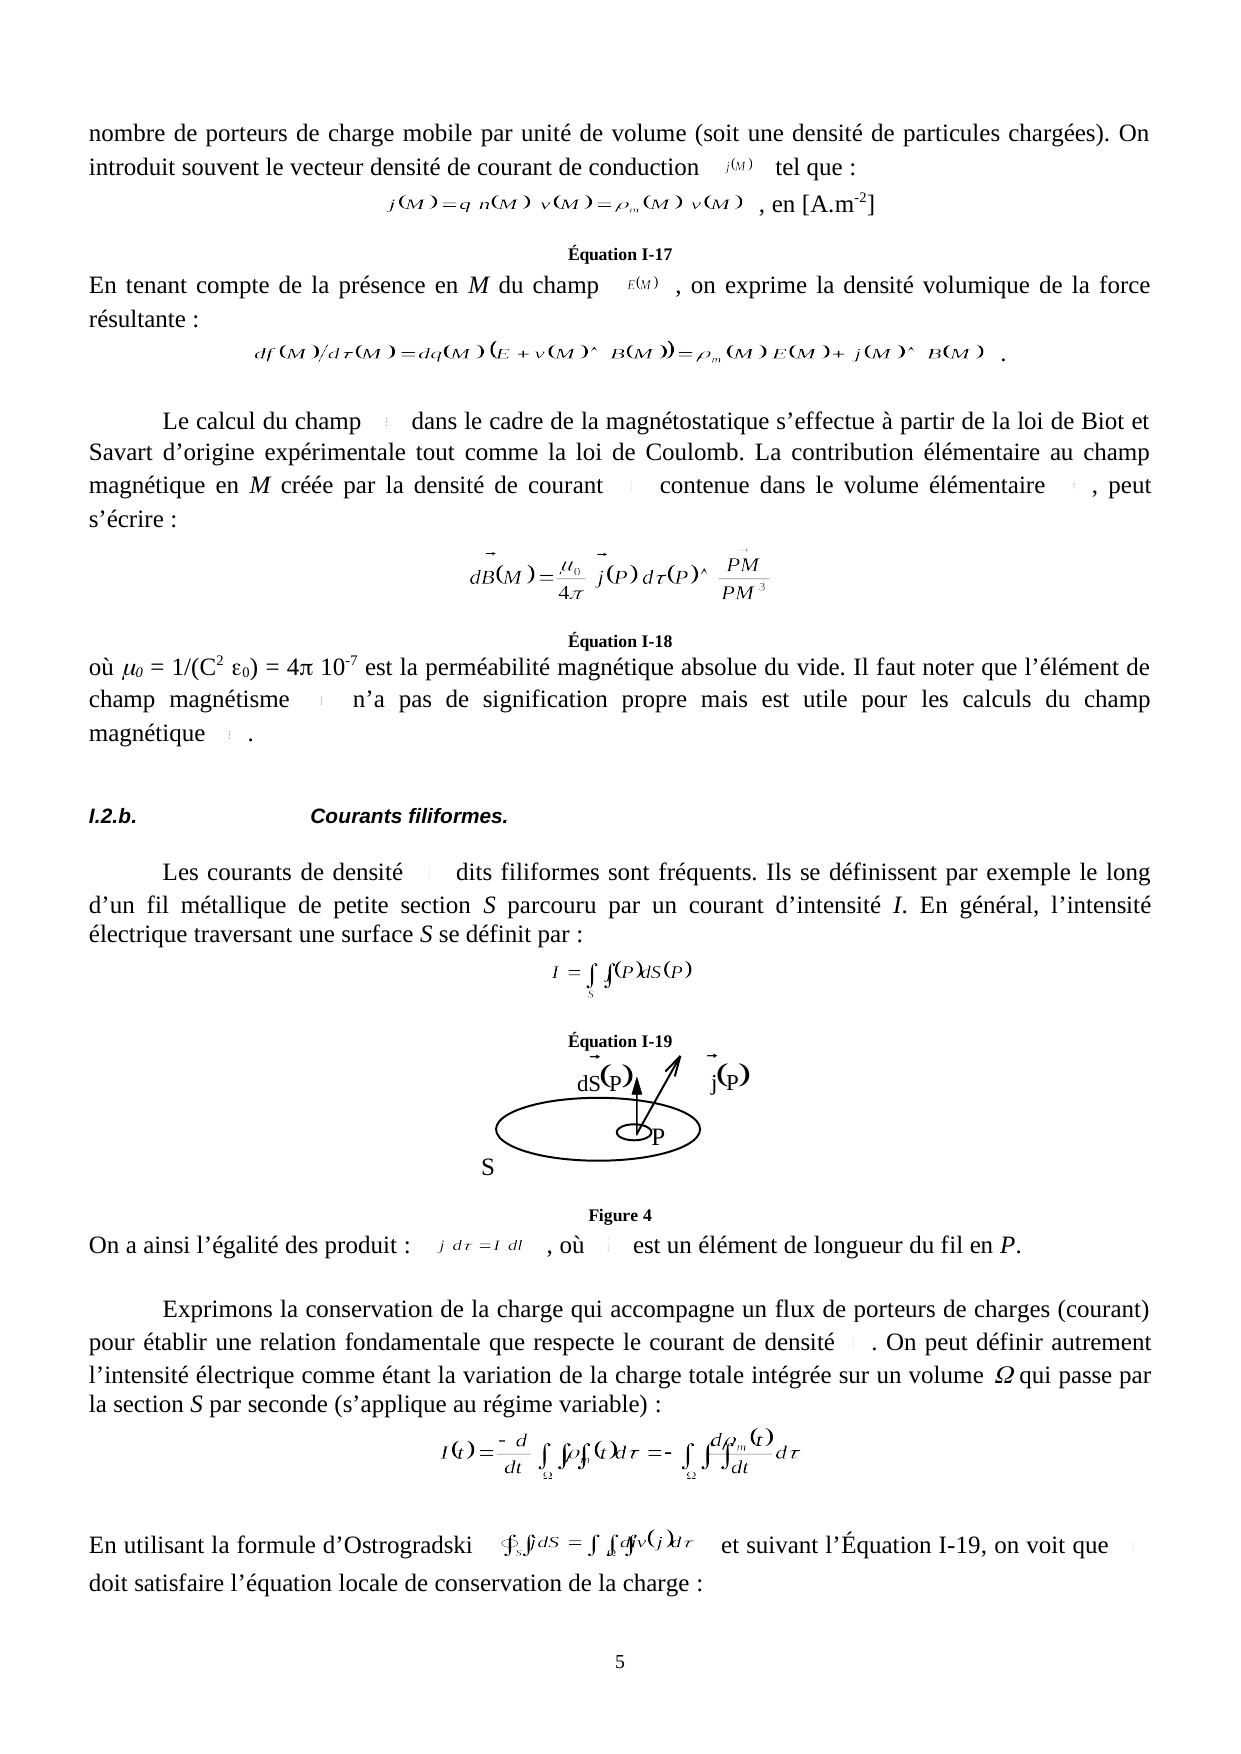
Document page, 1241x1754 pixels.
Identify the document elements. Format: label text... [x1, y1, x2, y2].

text En utilisant la formule d’Ostrogradski et suivant l’Équation I-19, on voit que doit satisfaire l’équation locale de conservation de la charge : [89, 1520, 1151, 1597]
text Équation I‑17 [89, 224, 1151, 264]
text Équation I‑19 [89, 1011, 1151, 1051]
text Figure 4 [89, 1185, 1151, 1225]
text Le calcul du champ dans le cadre de la magnétostatique s’effectue à partir de la loi de Biot et Savart d’origine expérimentale tout comme la loi de Coulomb. La contribution élémentaire au champ magnétique en M créée par la densité de courant contenue dans le volume élémentaire , peut s’écrire : [89, 404, 1151, 533]
text Exprimons la conservation de la charge qui accompagne un flux de porteurs de charges (courant) pour établir une relation fondamentale que respecte le courant de densité. On peut définir autrement l’intensité électrique comme étant la variation de la charge totale intégrée sur un volume  qui passe par la section S par seconde (s’applique au régime variable) : [89, 1293, 1151, 1418]
text Les courants de densité dits filiformes sont fréquents. Ils se définissent par exemple le long d’un fil métallique de petite section S parcouru par un courant d’intensité I. En général, l’intensité électrique traversant une surface S se définit par : [89, 853, 1151, 948]
text Équation I‑18 [89, 612, 1151, 652]
text En tenant compte de la présence en M du champ , on exprime la densité volumique de la force résultante : [89, 264, 1151, 333]
subtitle Courants filiformes. [89, 804, 1151, 828]
text nombre de porteurs de charge mobile par unité de volume (soit une densité de particules chargées). On introduit souvent le vecteur densité de courant de conduction tel que : [89, 118, 1151, 185]
text où 0 = 1/(C2 0) = 4 10-7 est la perméabilité magnétique absolue du vide. Il faut noter que l’élément de champ magnétisme n’a pas de signification propre mais est utile pour les calculs du champ magnétique . [89, 652, 1151, 749]
text On a ainsi l’égalité des produit : , où est un élément de longueur du fil en P. [89, 1225, 1151, 1264]
text . [89, 333, 1151, 374]
text , en [A.m-2] [89, 185, 1151, 224]
